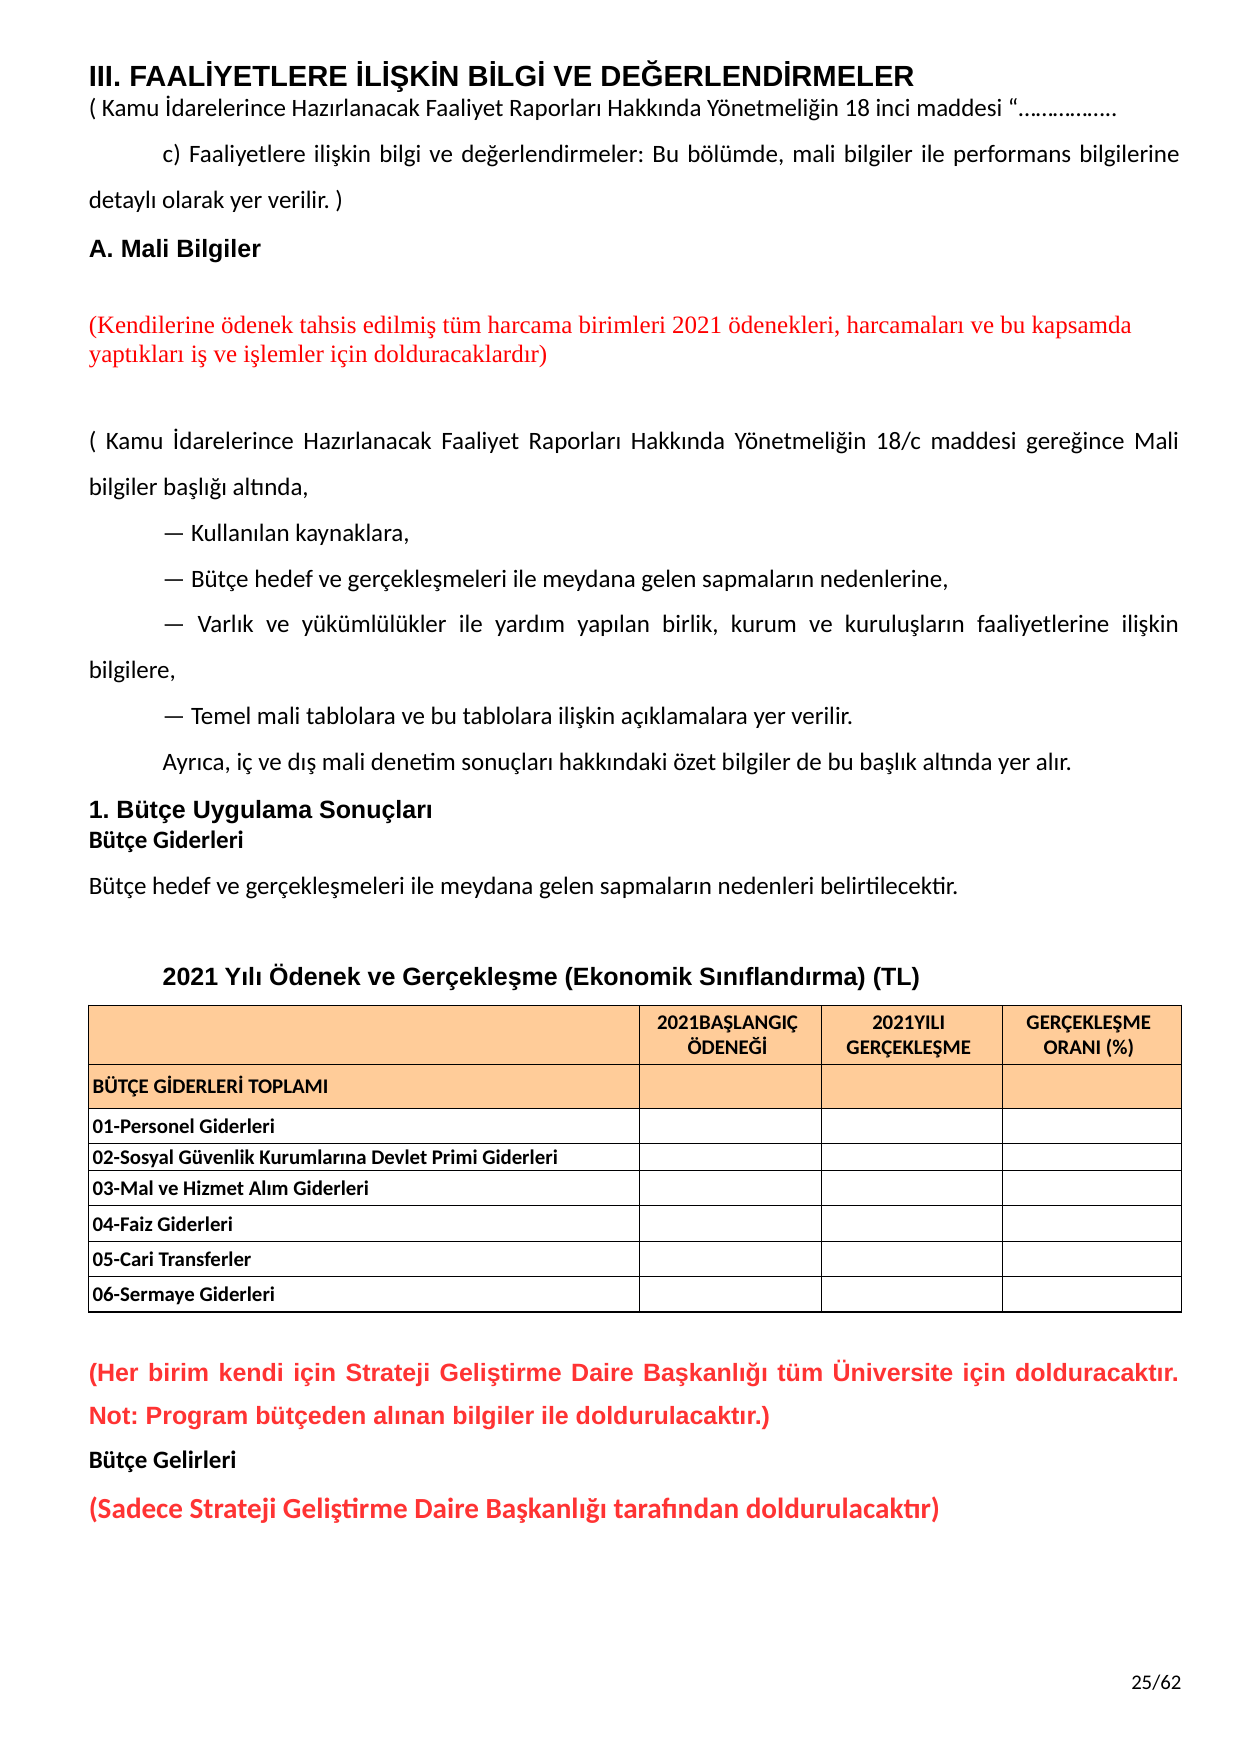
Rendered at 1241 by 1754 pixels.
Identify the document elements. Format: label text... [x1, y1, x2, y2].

table_cell 02-Sosyal Güvenlik Kurumlarına Devlet Primi Giderleri [89, 1144, 639, 1170]
table_cell [640, 1144, 821, 1170]
table_cell [822, 1109, 1002, 1143]
table_cell [1003, 1242, 1181, 1276]
table_cell BÜTÇE GİDERLERİ TOPLAMI [89, 1065, 639, 1108]
text ( Kamu İdarelerince Hazırlanacak Faaliyet Raporları Hakkında Yönetmeliğin 18 inci maddesi “…………….. [88, 93, 1181, 123]
text — Temel mali tablolara ve bu tablolara ilişkin açıklamalara yer verilir. [88, 700, 1181, 730]
table_cell [822, 1065, 1002, 1108]
table_header 2021YILI GERÇEKLEŞME [822, 1006, 1002, 1064]
table_cell [822, 1242, 1002, 1276]
table_header [89, 1006, 639, 1064]
table_cell [640, 1109, 821, 1143]
table_cell 04-Faiz Giderleri [89, 1206, 639, 1241]
table_cell [822, 1144, 1002, 1170]
table_cell [822, 1206, 1002, 1241]
table_cell [640, 1065, 821, 1108]
table_cell [640, 1277, 821, 1311]
text ( Kamu İdarelerince Hazırlanacak Faaliyet Raporları Hakkında Yönetmeliğin 18/c maddesi gereğince Mali bilgiler başlığı altında, [88, 426, 1181, 502]
subtitle 1. Bütçe Uygulama Sonuçları [88, 796, 1181, 824]
text (Sadece Strateji Geliştirme Daire Başkanlığı tarafından doldurulacaktır) [88, 1490, 1181, 1526]
text — Bütçe hedef ve gerçekleşmeleri ile meydana gelen sapmaların nedenlerine, [88, 563, 1181, 593]
text Bütçe Giderleri [88, 824, 1181, 855]
table_cell [1003, 1144, 1181, 1170]
text 2021 Yılı Ödenek ve Gerçekleşme (Ekonomik Sınıflandırma) (TL) [88, 961, 1181, 990]
table_cell [1003, 1171, 1181, 1205]
table_header GERÇEKLEŞME ORANI (%) [1003, 1006, 1181, 1064]
text — Kullanılan kaynaklara, [88, 517, 1181, 547]
text Bütçe Gelirleri [88, 1444, 1181, 1475]
text — Varlık ve yükümlülükler ile yardım yapılan birlik, kurum ve kuruluşların faaliyetlerine ilişkin bilgilere, [88, 608, 1181, 685]
table_cell [1003, 1277, 1181, 1311]
text (Her birim kendi için Strateji Geliştirme Daire Başkanlığı tüm Üniversite için dolduracaktır. Not: Program bütçeden alınan bilgiler ile doldurulacaktır.) [88, 1358, 1181, 1430]
text Ayrıca, iç ve dış mali denetim sonuçları hakkındaki özet bilgiler de bu başlık altında yer alır. [88, 746, 1181, 776]
table_cell [1003, 1206, 1181, 1241]
table_cell 03-Mal ve Hizmet Alım Giderleri [89, 1171, 639, 1205]
table_cell 05-Cari Transferler [89, 1242, 639, 1276]
table_cell [640, 1206, 821, 1241]
subtitle III. FAALİYETLERE İLİŞKİN BİLGİ VE DEĞERLENDİRMELER [88, 59, 1181, 93]
text Bütçe hedef ve gerçekleşmeleri ile meydana gelen sapmaların nedenleri belirtilecektir. [88, 870, 1181, 901]
table_header 2021BAŞLANGIÇ ÖDENEĞİ [640, 1006, 821, 1064]
table_cell [1003, 1065, 1181, 1108]
table_cell [822, 1171, 1002, 1205]
table_cell [640, 1171, 821, 1205]
table_cell [1003, 1109, 1181, 1143]
table_cell 06-Sermaye Giderleri [89, 1277, 639, 1311]
text (Kendilerine ödenek tahsis edilmiş tüm harcama birimleri 2021 ödenekleri, harcamaları ve bu kapsamda yaptıkları iş ve işlemler için dolduracaklardır) [88, 310, 1181, 368]
table_cell [640, 1242, 821, 1276]
table_cell [822, 1277, 1002, 1311]
subtitle A. Mali Bilgiler [88, 234, 1181, 263]
text c) Faaliyetlere ilişkin bilgi ve değerlendirmeler: Bu bölümde, mali bilgiler ile performans bilgilerine detaylı olarak yer verilir. ) [88, 138, 1181, 214]
table_cell 01-Personel Giderleri [89, 1109, 639, 1143]
